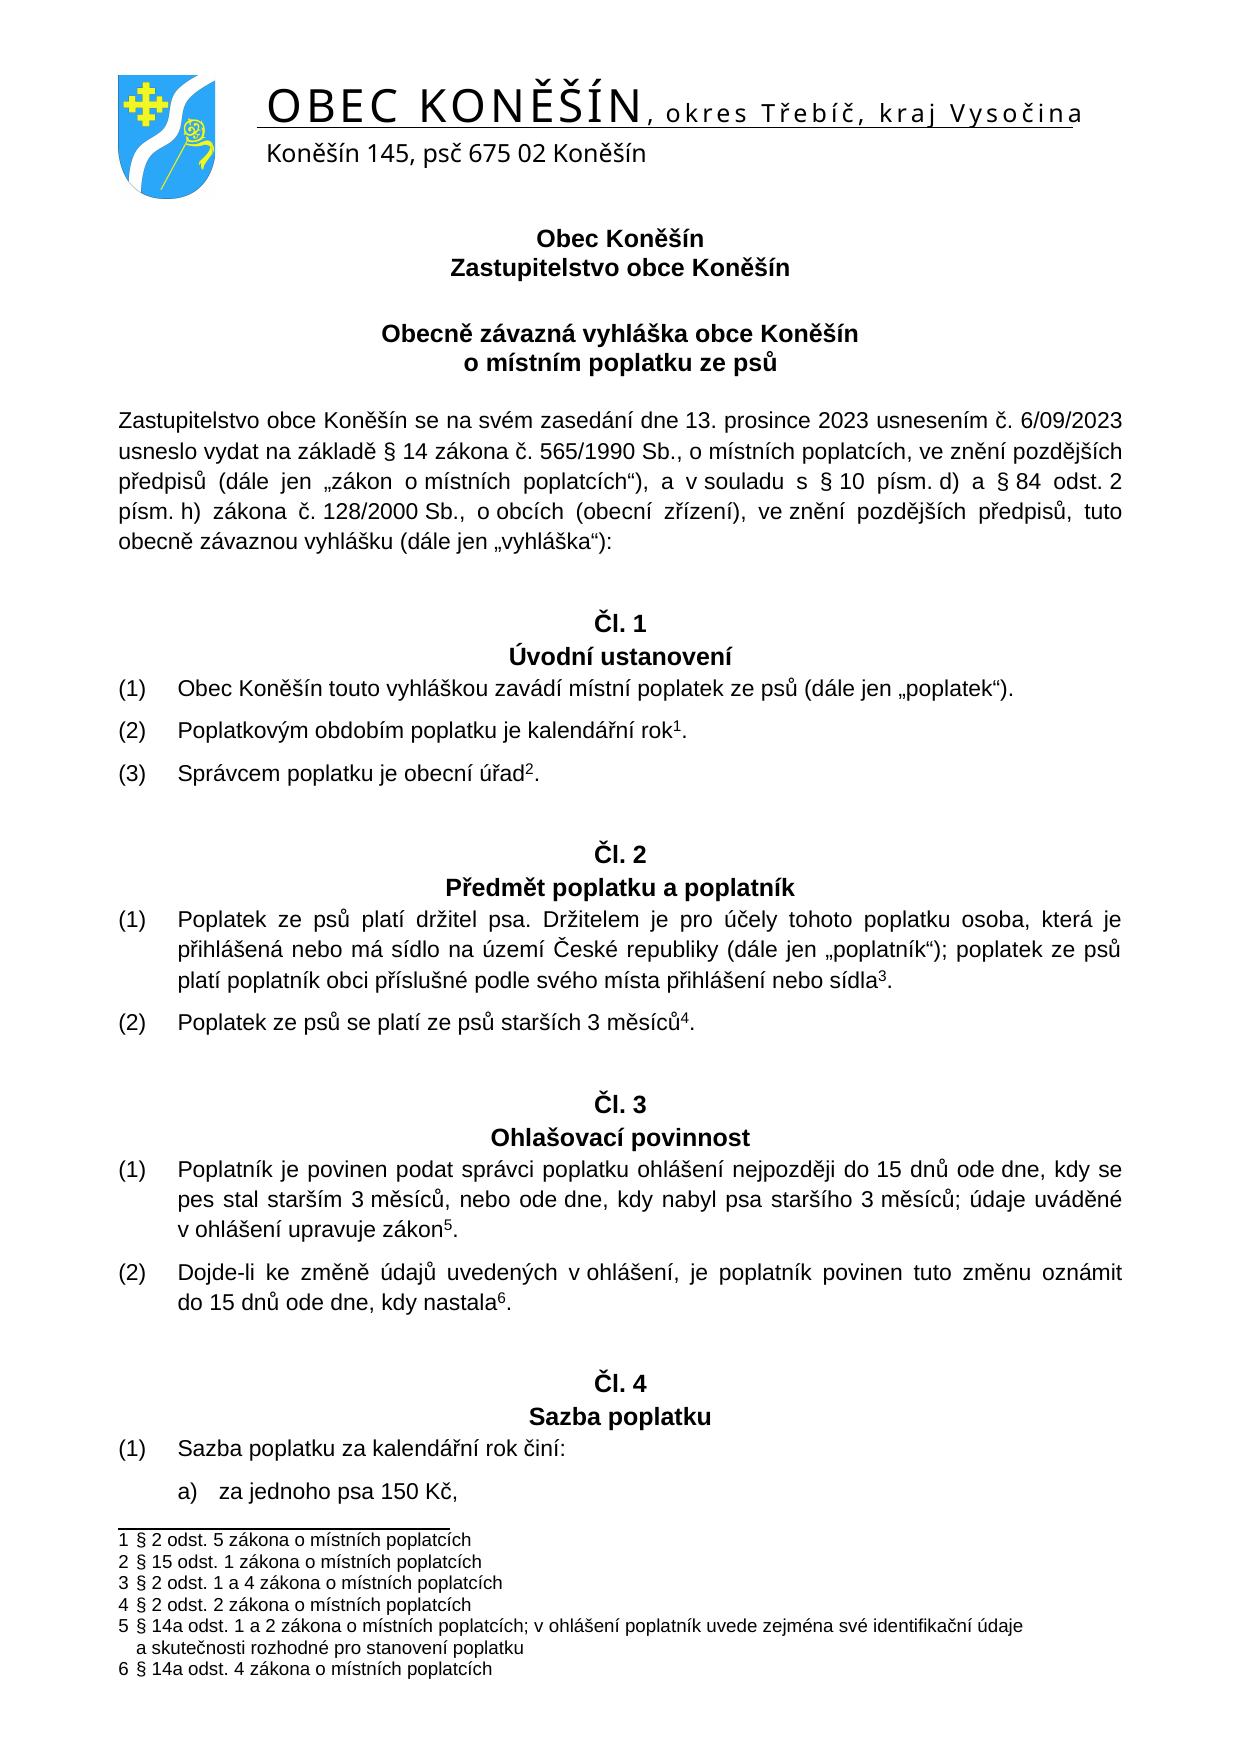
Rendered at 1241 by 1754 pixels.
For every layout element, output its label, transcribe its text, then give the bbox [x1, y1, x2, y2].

subtitle Čl. 1 Úvodní ustanovení [118, 608, 1122, 670]
text Zastupitelstvo obce Koněšín se na svém zasedání dne 13. prosince 2023 usnesením č. 6/09/2023 usneslo vydat na základě § 14 zákona č. 565/1990 Sb., o místních poplatcích, ve znění pozdějších předpisů (dále jen „zákon o místních poplatcích“), a v souladu s § 10 písm. d) a § 84 odst. 2 písm. h) zákona č. 128/2000 Sb., o obcích (obecní zřízení), ve znění pozdějších předpisů, tuto obecně závaznou vyhlášku (dále jen „vyhláška“): [118, 407, 1122, 555]
list § 2 odst. 2 zákona o místních poplatcích [118, 1593, 1122, 1615]
subtitle Obecně závazná vyhláška obce Koněšín o místním poplatku ze psů [118, 319, 1122, 376]
picture [118, 75, 216, 199]
list Poplatek ze psů platí držitel psa. Držitelem je pro účely tohoto poplatku osoba, která je přihlášená nebo má sídlo na území České republiky (dále jen „poplatník“); poplatek ze psů platí poplatník obci příslušné podle svého místa přihlášení nebo sídla. [118, 906, 1122, 993]
subtitle Čl. 2 Předmět poplatku a poplatník [118, 840, 1122, 902]
subtitle Čl. 4 Sazba poplatku [118, 1369, 1122, 1431]
list Poplatek ze psů se platí ze psů starších 3 měsíců. [118, 1009, 1122, 1036]
list § 2 odst. 5 zákona o místních poplatcích [118, 1529, 1122, 1550]
subtitle Čl. 3 Ohlašovací povinnost [118, 1089, 1122, 1151]
list Správcem poplatku je obecní úřad. [118, 760, 1122, 786]
list Sazba poplatku za kalendářní rok činí: [118, 1435, 1122, 1462]
list Dojde-li ke změně údajů uvedených v ohlášení, je poplatník povinen tuto změnu oznámit do 15 dnů ode dne, kdy nastala. [118, 1259, 1122, 1315]
list § 15 odst. 1 zákona o místních poplatcích [118, 1550, 1122, 1572]
list Poplatník je povinen podat správci poplatku ohlášení nejpozději do 15 dnů ode dne, kdy se pes stal starším 3 měsíců, nebo ode dne, kdy nabyl psa staršího 3 měsíců; údaje uváděné v ohlášení upravuje zákon. [118, 1156, 1122, 1242]
list za jednoho psa 150 Kč, [177, 1478, 1122, 1504]
list Poplatkovým obdobím poplatku je kalendářní rok. [118, 717, 1122, 744]
list § 2 odst. 1 a 4 zákona o místních poplatcích [118, 1572, 1122, 1593]
list § 14a odst. 4 zákona o místních poplatcích [118, 1658, 1122, 1680]
title Obec Koněšín Zastupitelstvo obce Koněšín [118, 224, 1122, 281]
list Obec Koněšín touto vyhláškou zavádí místní poplatek ze psů (dále jen „poplatek“). [118, 674, 1122, 701]
list § 14a odst. 1 a 2 zákona o místních poplatcích; v ohlášení poplatník uvede zejména své identifikační údaje a skutečnosti rozhodné pro stanovení poplatku [118, 1615, 1122, 1658]
